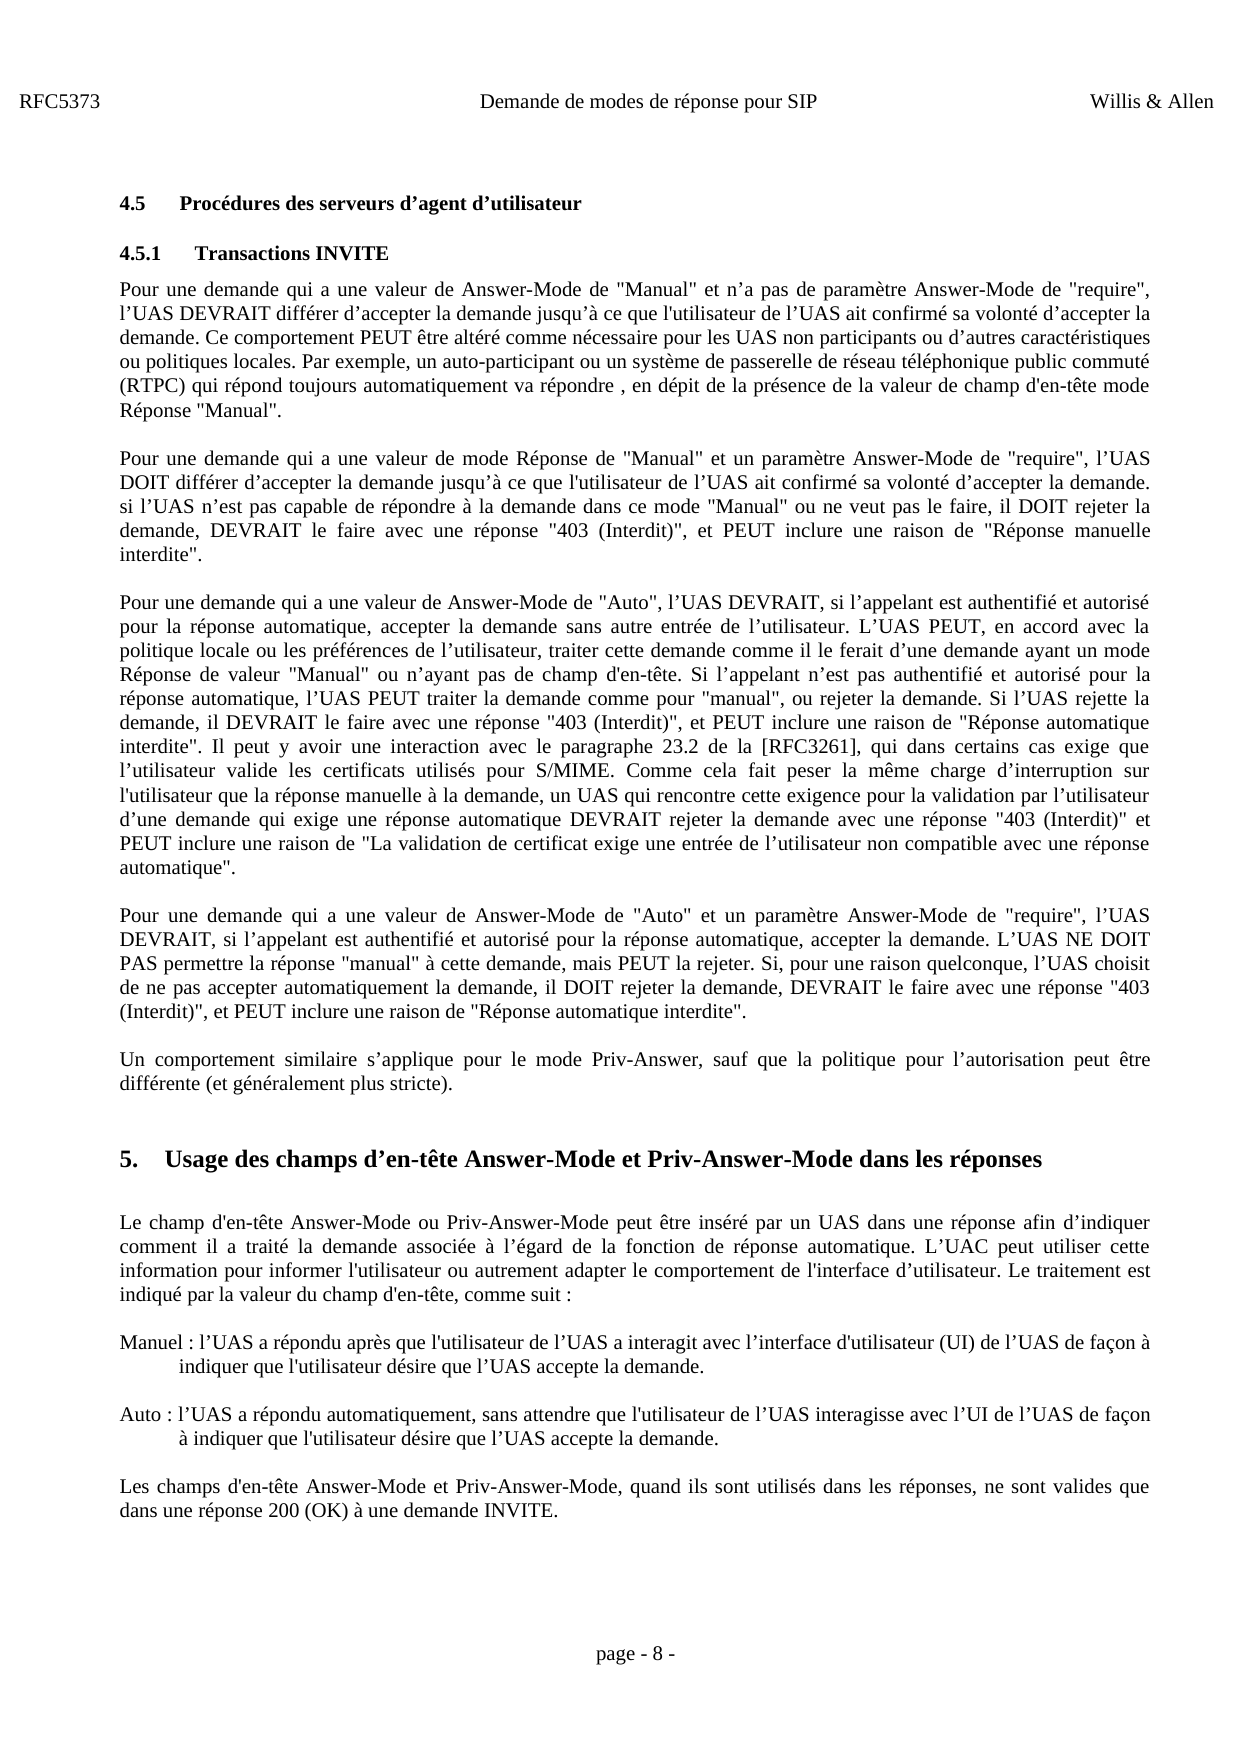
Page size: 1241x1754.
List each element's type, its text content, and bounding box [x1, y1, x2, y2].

text Manuel : l’UAS a répondu après que l'utilisateur de l’UAS a interagit avec l’interface d'utilisateur (UI) de l’UAS de façon à indiquer que l'utilisateur désire que l’UAS accepte la demande. [119, 1330, 1152, 1378]
subtitle 4.5.1 Transactions INVITE [119, 241, 1152, 265]
subtitle 5. Usage des champs d’en-tête Answer-Mode et Priv-Answer-Mode dans les réponses [119, 1144, 1152, 1173]
text Les champs d'en-tête Answer-Mode et Priv-Answer-Mode, quand ils sont utilisés dans les réponses, ne sont valides que dans une réponse 200 (OK) à une demande INVITE. [119, 1474, 1152, 1522]
text Pour une demande qui a une valeur de mode Réponse de "Manual" et un paramètre Answer-Mode de "require", l’UAS DOIT différer d’accepter la demande jusqu’à ce que l'utilisateur de l’UAS ait confirmé sa volonté d’accepter la demande. si l’UAS n’est pas capable de répondre à la demande dans ce mode "Manual" ou ne veut pas le faire, il DOIT rejeter la demande, DEVRAIT le faire avec une réponse "403 (Interdit)", et PEUT inclure une raison de "Réponse manuelle interdite". [119, 446, 1152, 566]
text Le champ d'en-tête Answer-Mode ou Priv-Answer-Mode peut être inséré par un UAS dans une réponse afin d’indiquer comment il a traité la demande associée à l’égard de la fonction de réponse automatique. L’UAC peut utiliser cette information pour informer l'utilisateur ou autrement adapter le comportement de l'interface d’utilisateur. Le traitement est indiqué par la valeur du champ d'en-tête, comme suit : [119, 1210, 1152, 1306]
text Pour une demande qui a une valeur de Answer-Mode de "Auto" et un paramètre Answer-Mode de "require", l’UAS DEVRAIT, si l’appelant est authentifié et autorisé pour la réponse automatique, accepter la demande. L’UAS NE DOIT PAS permettre la réponse "manual" à cette demande, mais PEUT la rejeter. Si, pour une raison quelconque, l’UAS choisit de ne pas accepter automatiquement la demande, il DOIT rejeter la demande, DEVRAIT le faire avec une réponse "403 (Interdit)", et PEUT inclure une raison de "Réponse automatique interdite". [119, 903, 1152, 1023]
text Auto : l’UAS a répondu automatiquement, sans attendre que l'utilisateur de l’UAS interagisse avec l’UI de l’UAS de façon à indiquer que l'utilisateur désire que l’UAS accepte la demande. [119, 1402, 1152, 1450]
text Pour une demande qui a une valeur de Answer-Mode de "Manual" et n’a pas de paramètre Answer-Mode de "require", l’UAS DEVRAIT différer d’accepter la demande jusqu’à ce que l'utilisateur de l’UAS ait confirmé sa volonté d’accepter la demande. Ce comportement PEUT être altéré comme nécessaire pour les UAS non participants ou d’autres caractéristiques ou politiques locales. Par exemple, un auto-participant ou un système de passerelle de réseau téléphonique public commuté (RTPC) qui répond toujours automatiquement va répondre , en dépit de la présence de la valeur de champ d'en-tête mode Réponse "Manual". [119, 277, 1152, 422]
text Un comportement similaire s’applique pour le mode Priv-Answer, sauf que la politique pour l’autorisation peut être différente (et généralement plus stricte). [119, 1047, 1152, 1095]
subtitle 4.5 Procédures des serveurs d’agent d’utilisateur [119, 191, 1152, 215]
text Pour une demande qui a une valeur de Answer-Mode de "Auto", l’UAS DEVRAIT, si l’appelant est authentifié et autorisé pour la réponse automatique, accepter la demande sans autre entrée de l’utilisateur. L’UAS PEUT, en accord avec la politique locale ou les préférences de l’utilisateur, traiter cette demande comme il le ferait d’une demande ayant un mode Réponse de valeur "Manual" ou n’ayant pas de champ d'en-tête. Si l’appelant n’est pas authentifié et autorisé pour la réponse automatique, l’UAS PEUT traiter la demande comme pour "manual", ou rejeter la demande. Si l’UAS rejette la demande, il DEVRAIT le faire avec une réponse "403 (Interdit)", et PEUT inclure une raison de "Réponse automatique interdite". Il peut y avoir une interaction avec le paragraphe 23.2 de la [RFC3261], qui dans certains cas exige que l’utilisateur valide les certificats utilisés pour S/MIME. Comme cela fait peser la même charge d’interruption sur l'utilisateur que la réponse manuelle à la demande, un UAS qui rencontre cette exigence pour la validation par l’utilisateur d’une demande qui exige une réponse automatique DEVRAIT rejeter la demande avec une réponse "403 (Interdit)" et PEUT inclure une raison de "La validation de certificat exige une entrée de l’utilisateur non compatible avec une réponse automatique". [119, 590, 1152, 879]
